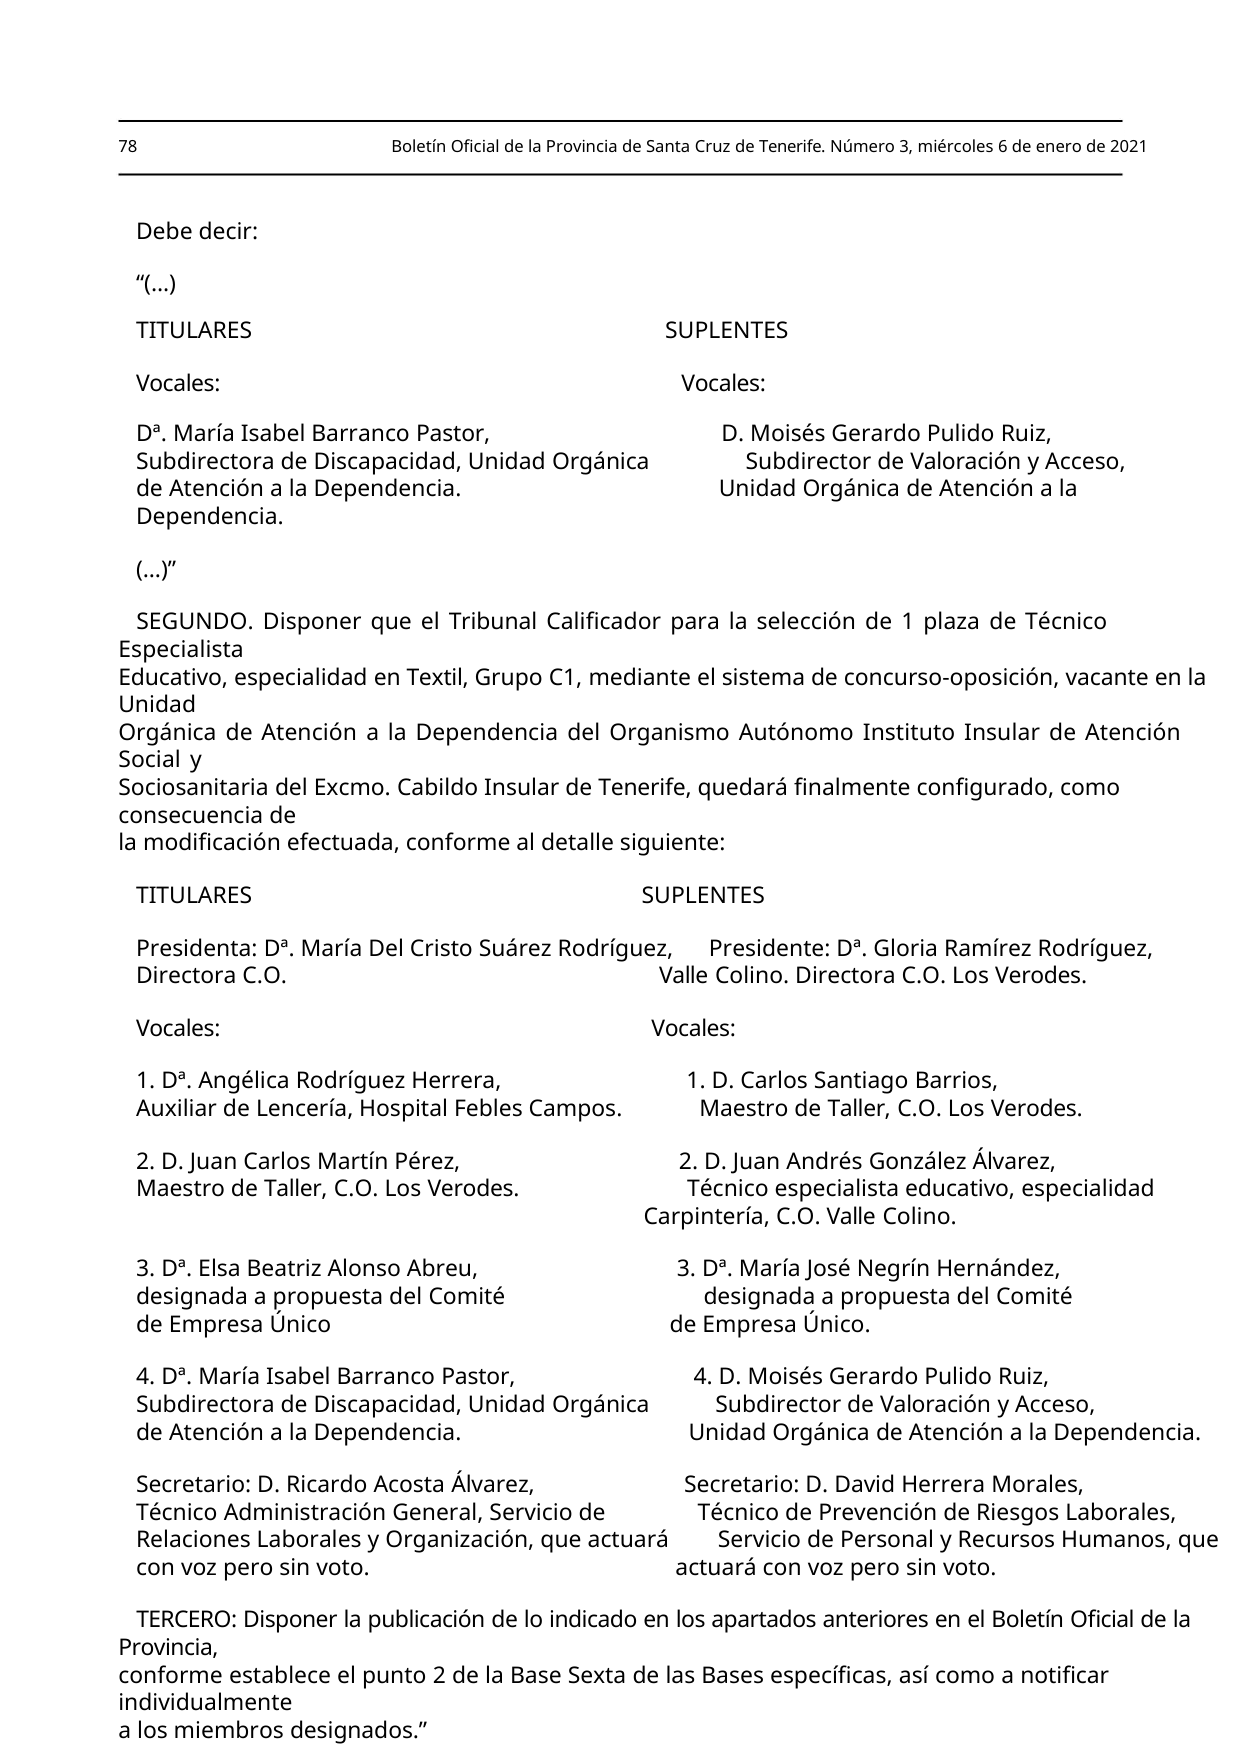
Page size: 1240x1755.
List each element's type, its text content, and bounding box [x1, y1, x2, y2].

text Dª. María Isabel Barranco Pastor, D. Moisés Gerardo Pulido Ruiz, Subdirectora de Discapacidad, Unidad Orgánica Subdirector de Valoración y Acceso, de Atención a la Dependencia. Unidad Orgánica de Atención a la Dependencia. [1125, 419, 1229, 530]
text 3. Dª. Elsa Beatriz Alonso Abreu, 3. Dª. María José Negrín Hernández, designada a propuesta del Comité designada a propuesta del Comité de Empresa Único de Empresa Único. [1125, 1255, 1229, 1338]
text Vocales: Vocales: [1125, 1015, 1229, 1042]
text 78 Boletín Oficial de la Provincia de Santa Cruz de Tenerife. Número 3, miércoles 6 de enero de 2021 [1125, 136, 1229, 156]
text SEGUNDO. Disponer que el Tribunal Calificador para la selección de 1 plaza de Técnico Especialista Educativo, especialidad en Textil, Grupo C1, mediante el sistema de concurso-oposición, vacante en la Unidad Orgánica de Atención a la Dependencia del Organismo Autónomo Instituto Insular de Atención Social y Sociosanitaria del Excmo. Cabildo Insular de Tenerife, quedará finalmente configurado, como consecuencia de la modificación efectuada, conforme al detalle siguiente: [1125, 608, 1229, 856]
text TITULARES SUPLENTES [1125, 882, 1229, 909]
text Secretario: D. Ricardo Acosta Álvarez, Secretario: D. David Herrera Morales, Técnico Administración General, Servicio de Técnico de Prevención de Riesgos Laborales, Relaciones Laborales y Organización, que actuará Servicio de Personal y Recursos Humanos, que con voz pero sin voto. actuará con voz pero sin voto. [1125, 1470, 1229, 1581]
text 2. D. Juan Carlos Martín Pérez, 2. D. Juan Andrés González Álvarez, Maestro de Taller, C.O. Los Verodes. Técnico especialista educativo, especialidad Carpintería, C.O. Valle Colino. [1125, 1147, 1229, 1230]
text 4. Dª. María Isabel Barranco Pastor, 4. D. Moisés Gerardo Pulido Ruiz, Subdirectora de Discapacidad, Unidad Orgánica Subdirector de Valoración y Acceso, de Atención a la Dependencia. Unidad Orgánica de Atención a la Dependencia. [1125, 1363, 1229, 1445]
text 1. Dª. Angélica Rodríguez Herrera, 1. D. Carlos Santiago Barrios, Auxiliar de Lencería, Hospital Febles Campos. Maestro de Taller, C.O. Los Verodes. [1125, 1067, 1229, 1122]
text TITULARES SUPLENTES Vocales: Vocales: [1125, 297, 1229, 401]
text (…)” [1125, 556, 1229, 583]
text TERCERO: Disponer la publicación de lo indicado en los apartados anteriores en el Boletín Oficial de la Provincia, conforme establece el punto 2 de la Base Sexta de las Bases específicas, así como a notificar individualmente a los miembros designados.” [118, 1606, 1229, 1744]
text Debe decir: [1125, 218, 1229, 245]
text Presidenta: Dª. María Del Cristo Suárez Rodríguez, Presidente: Dª. Gloria Ramírez Rodríguez, Directora C.O. Valle Colino. Directora C.O. Los Verodes. [1125, 934, 1229, 989]
text “(…) [1125, 270, 1229, 297]
